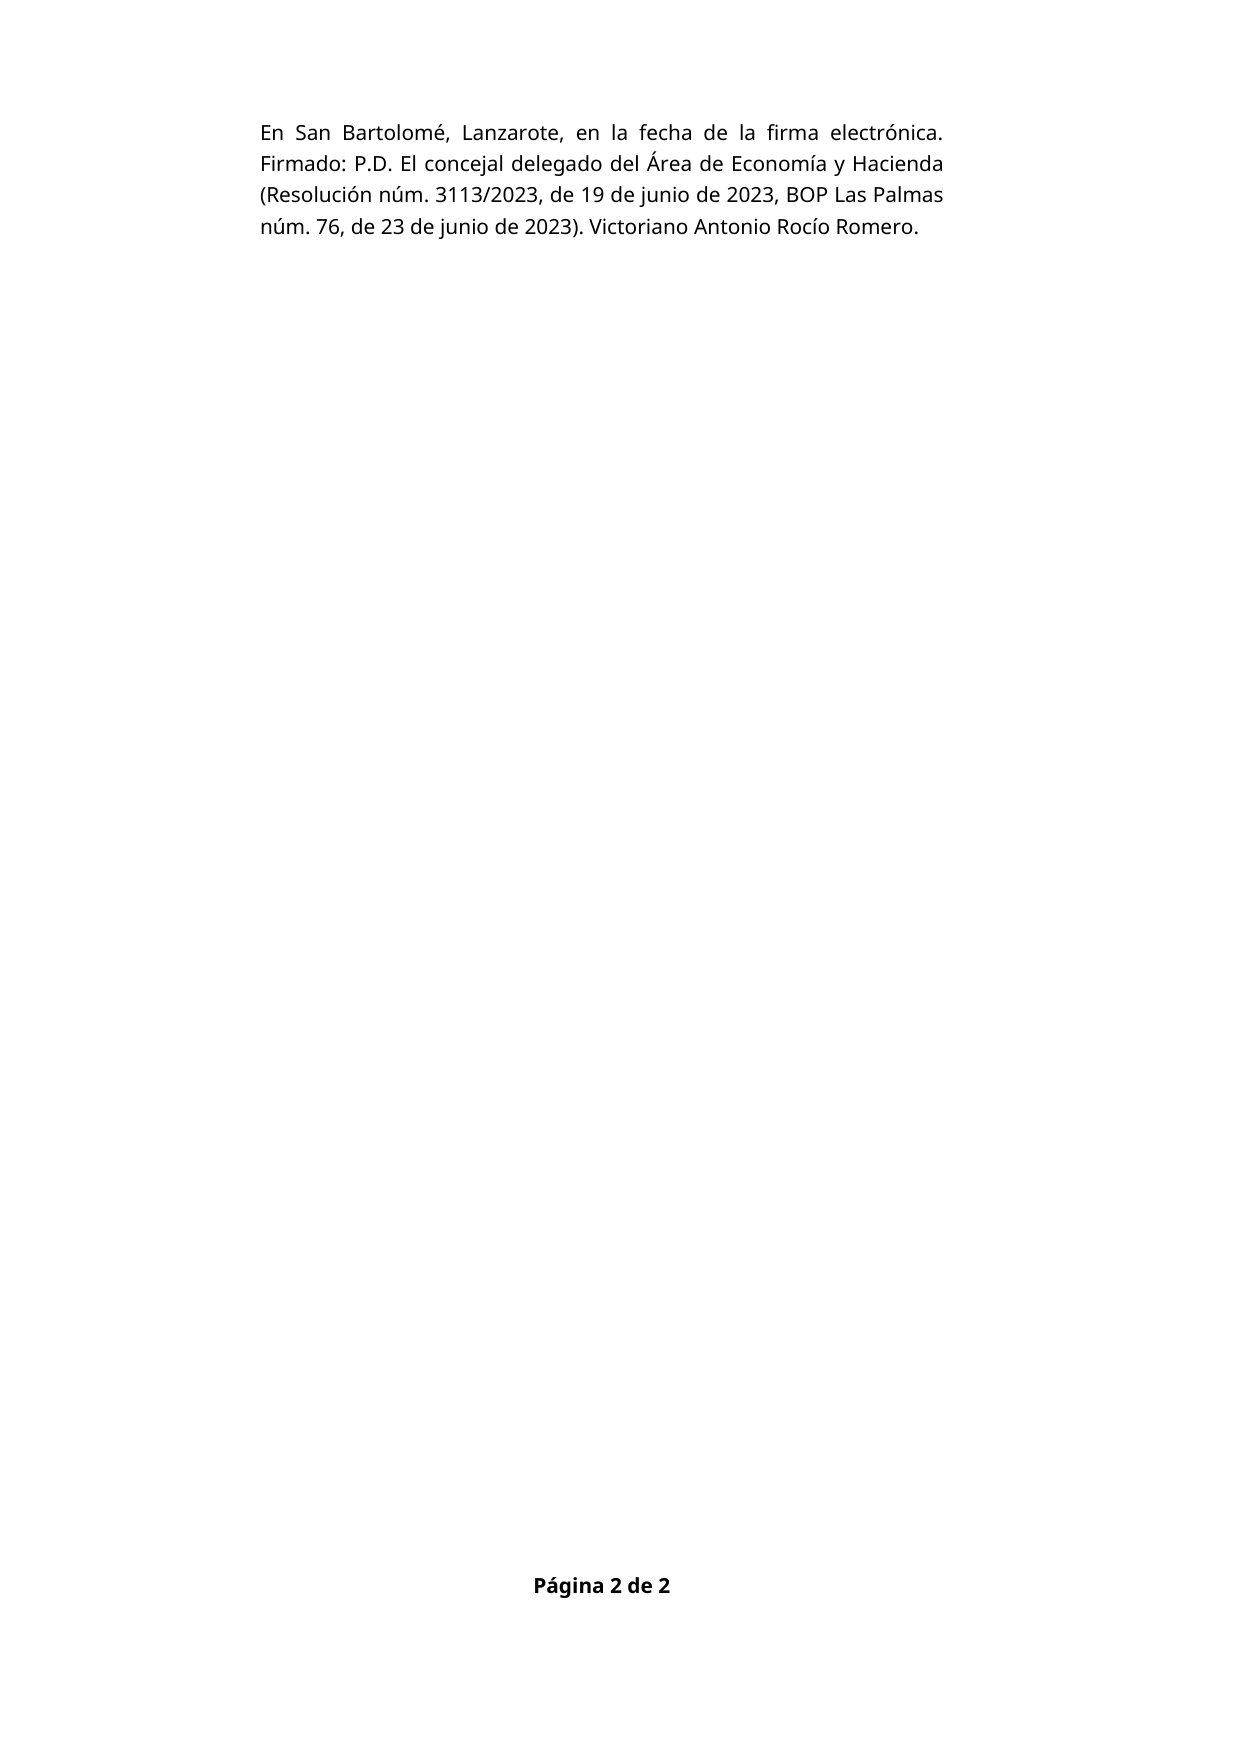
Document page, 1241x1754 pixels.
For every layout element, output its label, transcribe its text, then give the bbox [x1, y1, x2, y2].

text En San Bartolomé, Lanzarote, en la fecha de la firma electrónica. Firmado: P.D. El concejal delegado del Área de Economía y Hacienda (Resolución núm. 3113/2023, de 19 de junio de 2023, BOP Las Palmas núm. 76, de 23 de junio de 2023). Victoriano Antonio Rocío Romero. [260, 118, 944, 240]
text Página 2 de 2 [269, 1571, 934, 1599]
